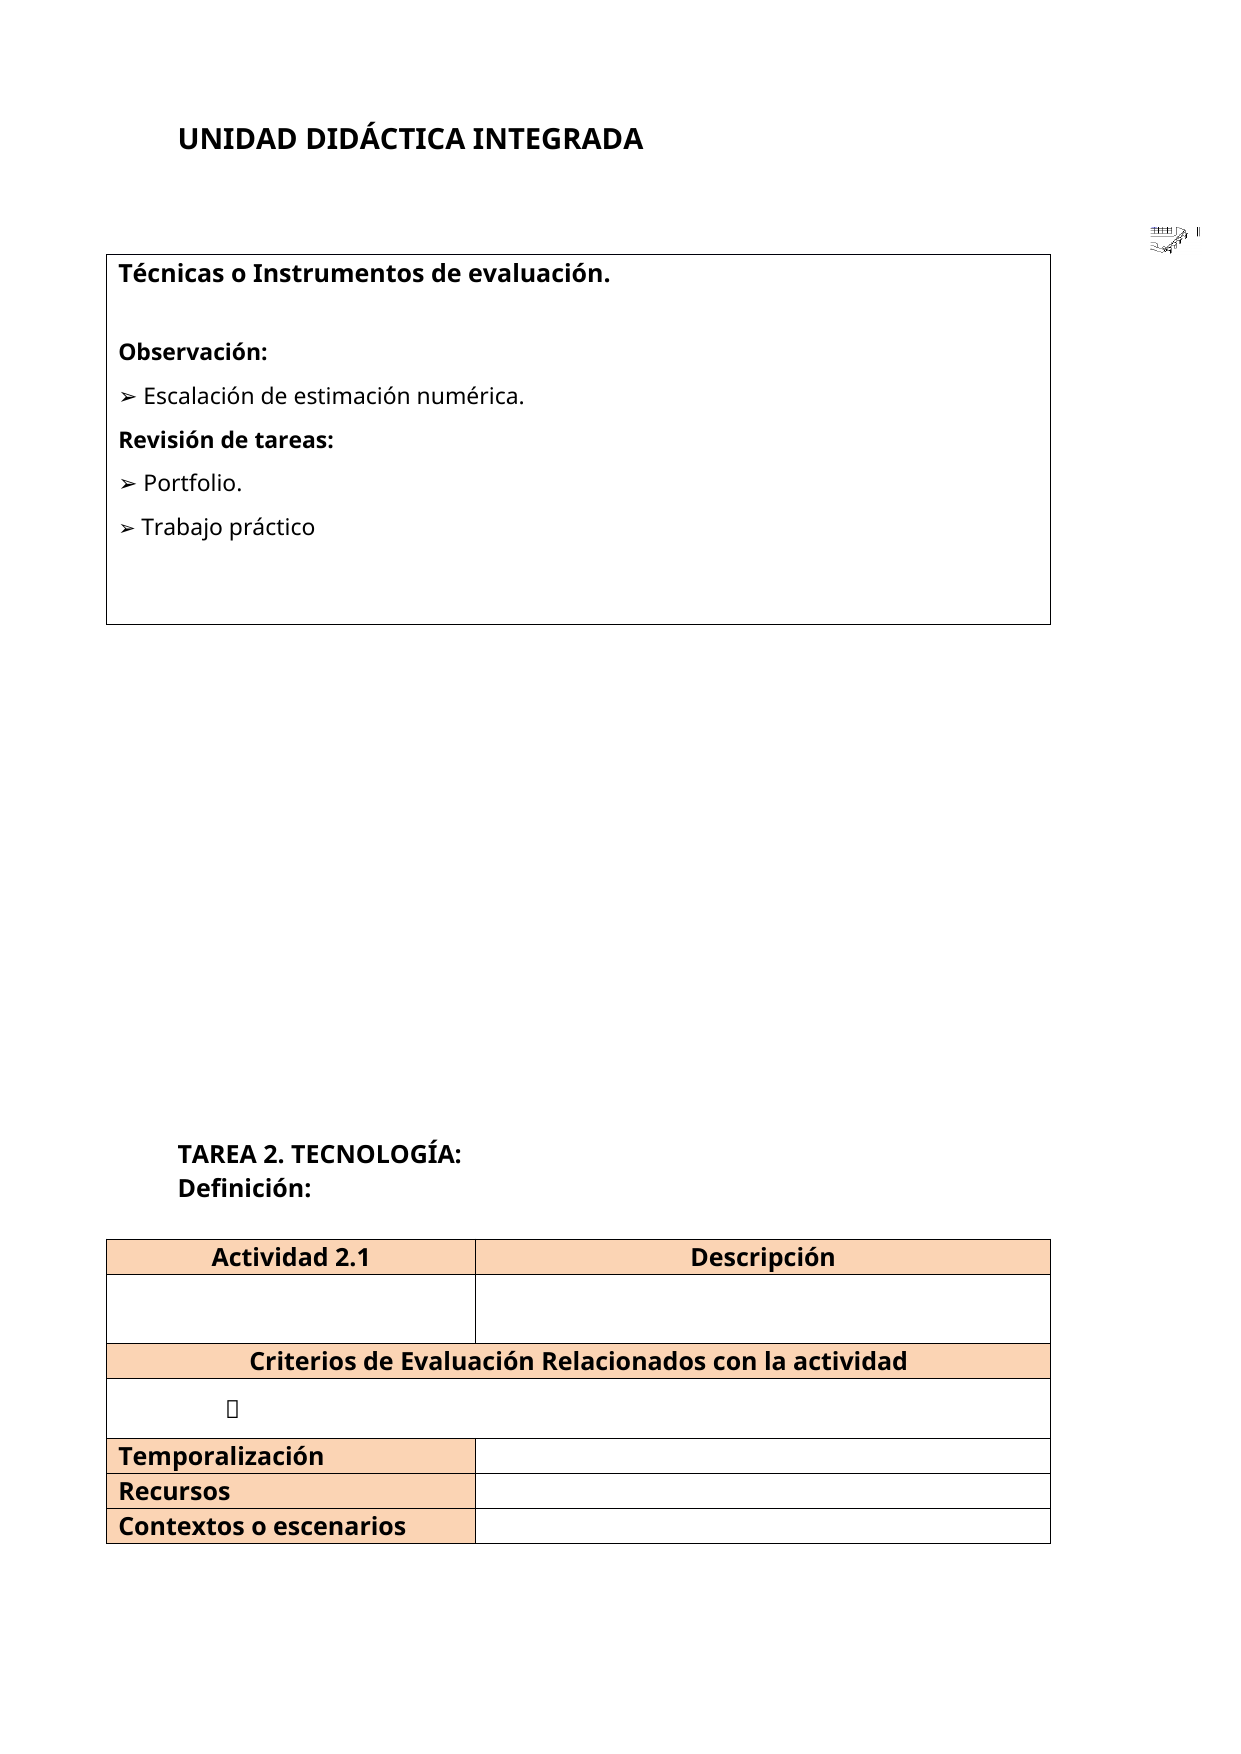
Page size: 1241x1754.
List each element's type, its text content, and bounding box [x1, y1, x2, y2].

table_cell [476, 1275, 1050, 1343]
table_cell Temporalización [107, 1439, 475, 1473]
table_cell Contextos o escenarios [107, 1509, 475, 1543]
text Definición: [118, 1170, 1122, 1204]
table_cell [476, 1509, 1050, 1543]
table_cell Recursos [107, 1474, 475, 1508]
table_header Actividad 2.1 [107, 1240, 475, 1274]
text TAREA 2. TECNOLOGÍA: [118, 1136, 1122, 1170]
table_cell [107, 1379, 1050, 1438]
table_cell [476, 1439, 1050, 1473]
table_cell [476, 1474, 1050, 1508]
table_cell [107, 1275, 475, 1343]
table_cell Técnicas o Instrumentos de evaluación. Observación: ➢ Escalación de estimación numérica. Revisión de tareas: ➢ Portfolio. ➢ Trabajo práctico [107, 255, 1050, 624]
table_header Descripción [476, 1240, 1050, 1274]
table_cell Criterios de Evaluación Relacionados con la actividad [107, 1344, 1050, 1378]
